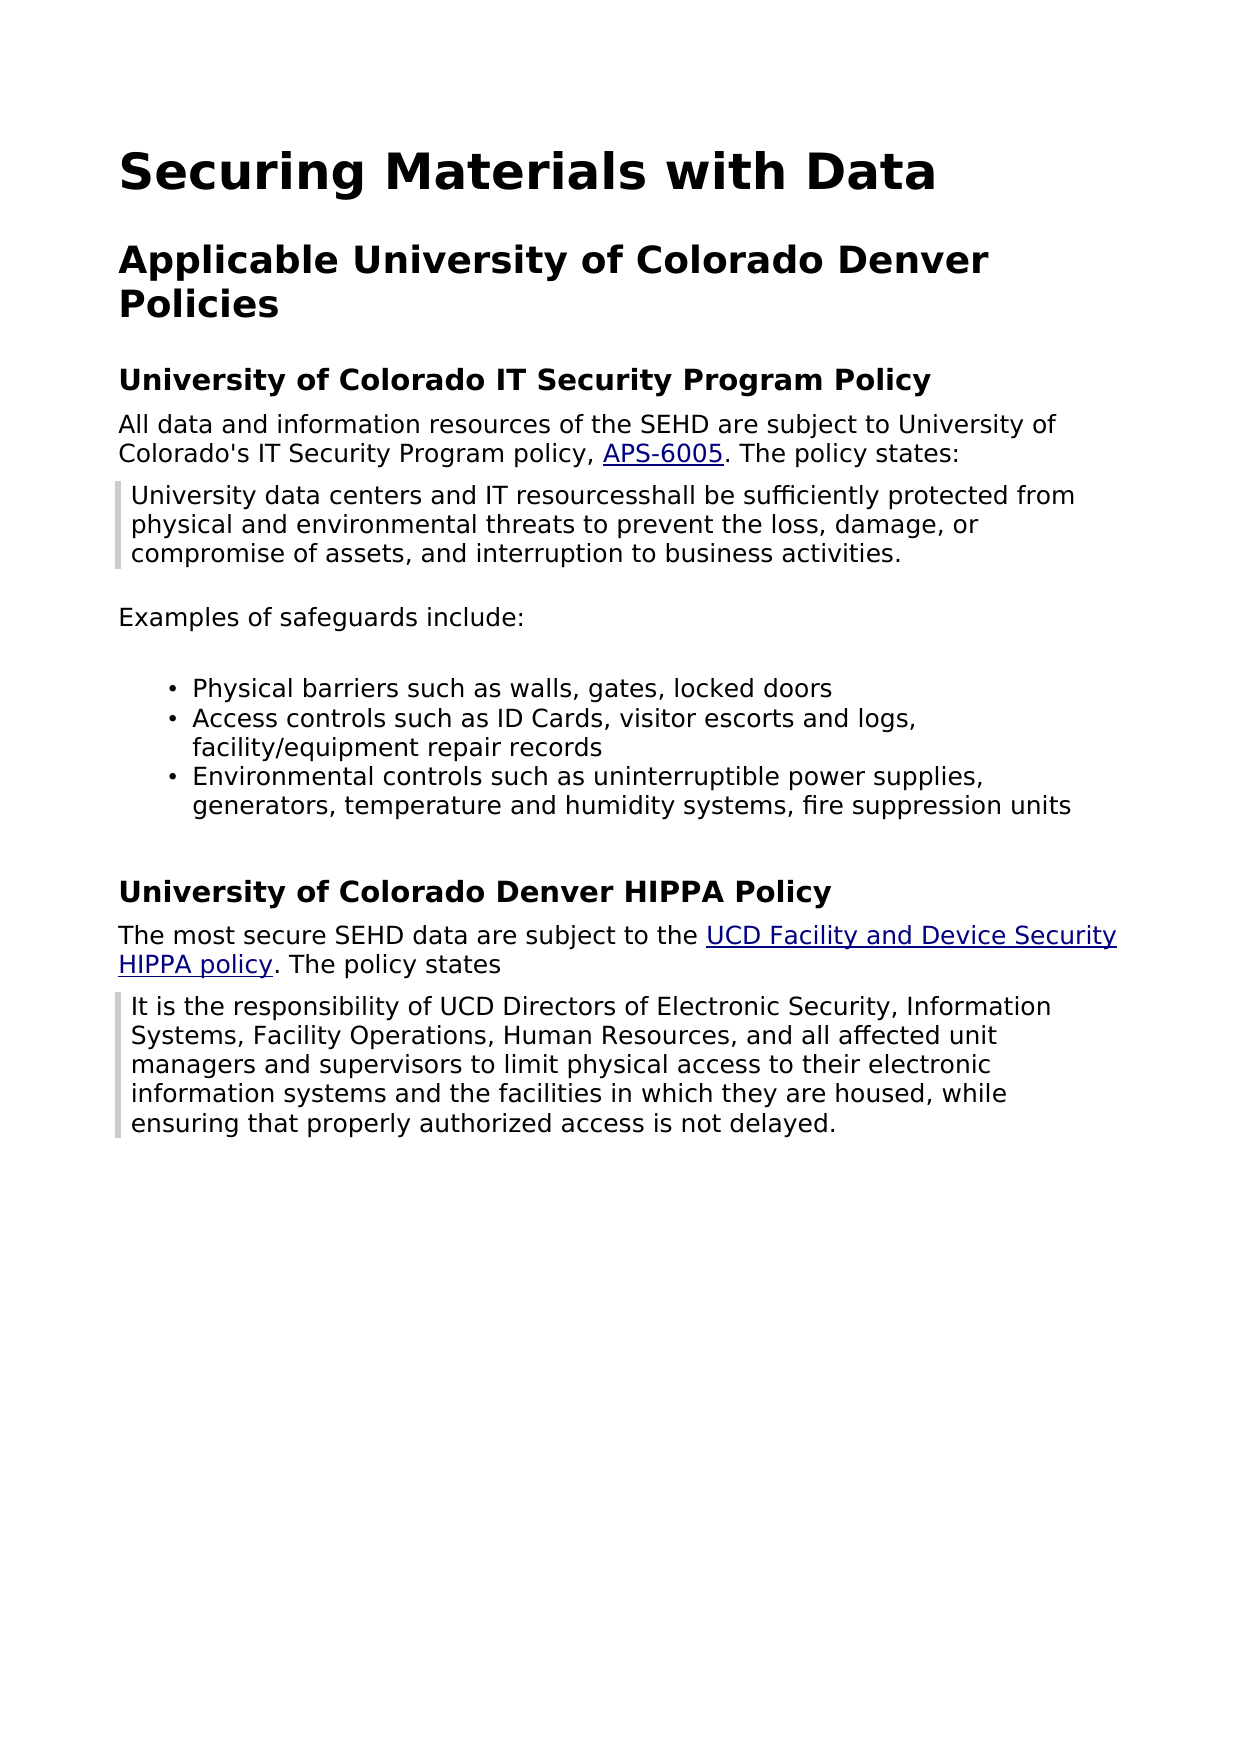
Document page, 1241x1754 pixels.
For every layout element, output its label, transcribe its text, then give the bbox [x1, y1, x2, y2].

list Access controls such as ID Cards, visitor escorts and logs, facility/equipment repair records [177, 704, 1122, 762]
list Environmental controls such as uninterruptible power supplies, generators, temperature and humidity systems, fire suppression units [177, 762, 1122, 820]
table_header University data centers and IT resourcesshall be sufficiently protected from physical and environmental threats to prevent the loss, damage, or compromise of assets, and interruption to business activities. [121, 481, 1122, 568]
table_header It is the responsibility of UCD Directors of Electronic Security, Information Systems, Facility Operations, Human Resources, and all affected unit managers and supervisors to limit physical access to their electronic information systems and the facilities in which they are housed, while ensuring that properly authorized access is not delayed. [121, 992, 1122, 1138]
subtitle Applicable University of Colorado Denver Policies [118, 239, 1122, 326]
text The most secure SEHD data are subject to the UCD Facility and Device Security HIPPA policy. The policy states [118, 921, 1122, 980]
subtitle University of Colorado Denver HIPPA Policy [118, 875, 1122, 909]
text All data and information resources of the SEHD are subject to University of Colorado's IT Security Program policy, APS-6005. The policy states: [118, 410, 1122, 468]
text Examples of safeguards include: [118, 603, 1122, 633]
subtitle University of Colorado IT Security Program Policy [118, 364, 1122, 398]
subtitle Securing Materials with Data [118, 143, 1122, 201]
list Physical barriers such as walls, gates, locked doors [177, 674, 1122, 704]
